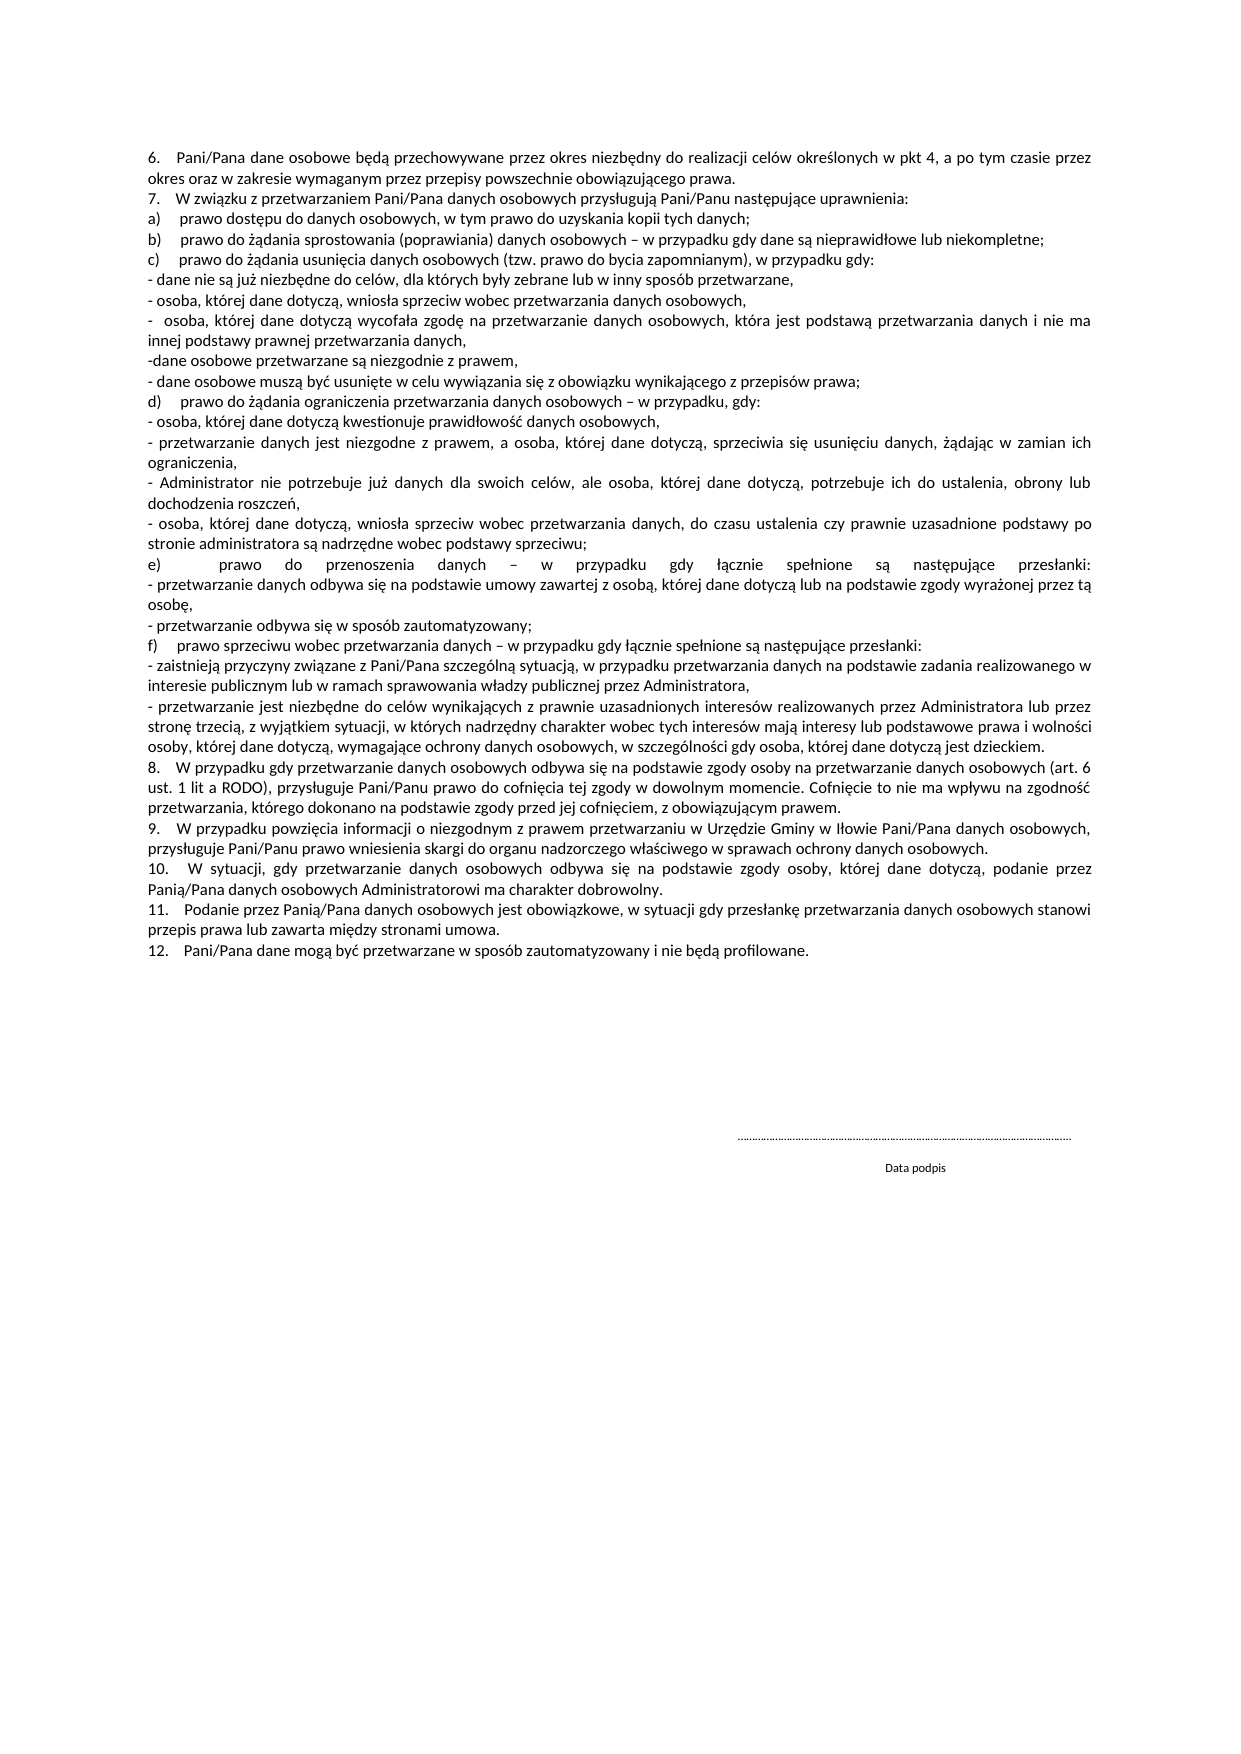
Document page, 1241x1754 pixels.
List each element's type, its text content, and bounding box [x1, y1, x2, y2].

text - osoba, której dane dotyczą, wniosła sprzeciw wobec przetwarzania danych, do czasu ustalenia czy prawnie uzasadnione podstawy po stronie administratora są nadrzędne wobec podstawy sprzeciwu; [148, 513, 1093, 554]
text - osoba, której dane dotyczą kwestionuje prawidłowość danych osobowych, [148, 412, 1093, 432]
text - dane nie są już niezbędne do celów, dla których były zebrane lub w inny sposób przetwarzane, [148, 269, 1093, 290]
text Data podpis [811, 1160, 1093, 1176]
text - przetwarzanie jest niezbędne do celów wynikających z prawnie uzasadnionych interesów realizowanych przez Administratora lub przez stronę trzecią, z wyjątkiem sytuacji, w których nadrzędny charakter wobec tych interesów mają interesy lub podstawowe prawa i wolności osoby, której dane dotyczą, wymagające ochrony danych osobowych, w szczególności gdy osoba, której dane dotyczą jest dzieckiem. [148, 696, 1093, 757]
text c) prawo do żądania usunięcia danych osobowych (tzw. prawo do bycia zapomnianym), w przypadku gdy: [148, 249, 1093, 269]
text 7. W związku z przetwarzaniem Pani/Pana danych osobowych przysługują Pani/Panu następujące uprawnienia: [148, 188, 1093, 208]
text - dane osobowe muszą być usunięte w celu wywiązania się z obowiązku wynikającego z przepisów prawa; [148, 371, 1093, 391]
text - osoba, której dane dotyczą wycofała zgodę na przetwarzanie danych osobowych, która jest podstawą przetwarzania danych i nie ma innej podstawy prawnej przetwarzania danych, [148, 310, 1093, 351]
text e) prawo do przenoszenia danych – w przypadku gdy łącznie spełnione są następujące przesłanki: - przetwarzanie danych odbywa się na podstawie umowy zawartej z osobą, której dane dotyczą lub na podstawie zgody wyrażonej przez tą osobę, [148, 554, 1093, 615]
text 8. W przypadku gdy przetwarzanie danych osobowych odbywa się na podstawie zgody osoby na przetwarzanie danych osobowych (art. 6 ust. 1 lit a RODO), przysługuje Pani/Panu prawo do cofnięcia tej zgody w dowolnym momencie. Cofnięcie to nie ma wpływu na zgodność przetwarzania, którego dokonano na podstawie zgody przed jej cofnięciem, z obowiązującym prawem. [148, 757, 1093, 818]
text 6. Pani/Pana dane osobowe będą przechowywane przez okres niezbędny do realizacji celów określonych w pkt 4, a po tym czasie przez okres oraz w zakresie wymaganym przez przepisy powszechnie obowiązującego prawa. [148, 148, 1093, 188]
text - przetwarzanie odbywa się w sposób zautomatyzowany; [148, 615, 1093, 635]
text …………………………………………………………………………………………………….. [738, 1128, 1093, 1143]
text 9. W przypadku powzięcia informacji o niezgodnym z prawem przetwarzaniu w Urzędzie Gminy w Iłowie Pani/Pana danych osobowych, przysługuje Pani/Panu prawo wniesienia skargi do organu nadzorczego właściwego w sprawach ochrony danych osobowych. [148, 818, 1093, 858]
text 12. Pani/Pana dane mogą być przetwarzane w sposób zautomatyzowany i nie będą profilowane. [148, 940, 1093, 960]
text a) prawo dostępu do danych osobowych, w tym prawo do uzyskania kopii tych danych; [148, 208, 1093, 229]
text - przetwarzanie danych jest niezgodne z prawem, a osoba, której dane dotyczą, sprzeciwia się usunięciu danych, żądając w zamian ich ograniczenia, [148, 432, 1093, 473]
text b) prawo do żądania sprostowania (poprawiania) danych osobowych – w przypadku gdy dane są nieprawidłowe lub niekompletne; [148, 229, 1093, 249]
text f) prawo sprzeciwu wobec przetwarzania danych – w przypadku gdy łącznie spełnione są następujące przesłanki: [148, 635, 1093, 655]
text - Administrator nie potrzebuje już danych dla swoich celów, ale osoba, której dane dotyczą, potrzebuje ich do ustalenia, obrony lub dochodzenia roszczeń, [148, 473, 1093, 513]
text d) prawo do żądania ograniczenia przetwarzania danych osobowych – w przypadku, gdy: [148, 391, 1093, 412]
text - osoba, której dane dotyczą, wniosła sprzeciw wobec przetwarzania danych osobowych, [148, 290, 1093, 310]
text 10. W sytuacji, gdy przetwarzanie danych osobowych odbywa się na podstawie zgody osoby, której dane dotyczą, podanie przez Panią/Pana danych osobowych Administratorowi ma charakter dobrowolny. [148, 858, 1093, 899]
text - zaistnieją przyczyny związane z Pani/Pana szczególną sytuacją, w przypadku przetwarzania danych na podstawie zadania realizowanego w interesie publicznym lub w ramach sprawowania władzy publicznej przez Administratora, [148, 655, 1093, 696]
text -dane osobowe przetwarzane są niezgodnie z prawem, [148, 351, 1093, 371]
text 11. Podanie przez Panią/Pana danych osobowych jest obowiązkowe, w sytuacji gdy przesłankę przetwarzania danych osobowych stanowi przepis prawa lub zawarta między stronami umowa. [148, 899, 1093, 940]
